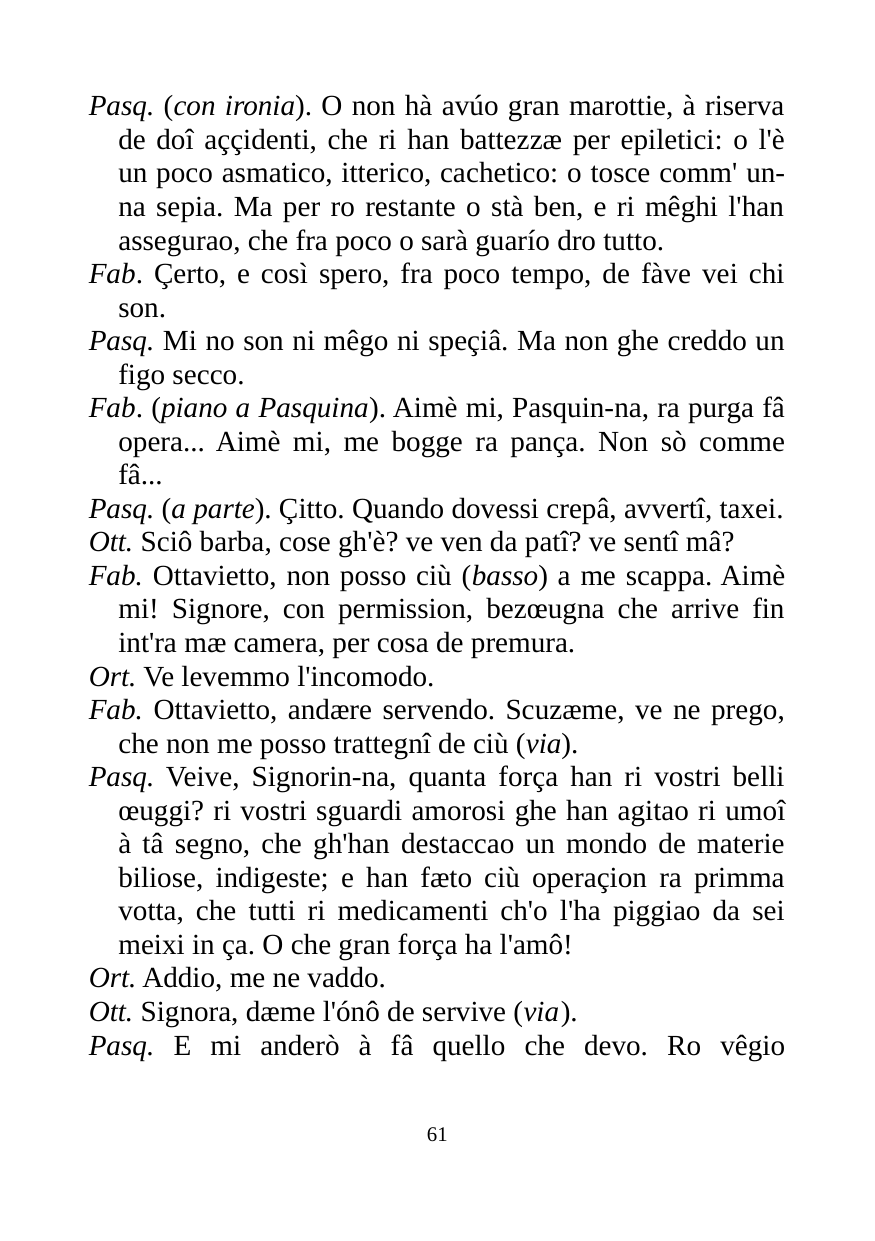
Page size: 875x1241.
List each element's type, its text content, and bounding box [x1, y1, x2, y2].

text Fab. Ottavietto, andære servendo. Scuzæme, ve ne prego, che non me posso trattegnî de ciù (via). [88, 692, 786, 759]
text Ort. Addio, me ne vaddo. [88, 961, 786, 994]
text Pasq. (con ironia). O non hà avúo gran marottie, à riserva de doî aççidenti, che ri han battezzæ per epiletici: o l'è un poco asmatico, itterico, cachetico: o tosce comm' un-na sepia. Ma per ro restante o stà ben, e ri mêghi l'han assegurao, che fra poco o sarà guarío dro tutto. [88, 88, 786, 256]
text Fab. (piano a Pasquina). Aimè mi, Pasquin-na, ra purga fâ opera... Aimè mi, me bogge ra pança. Non sò comme fâ... [88, 390, 786, 491]
text Fab. Ottavietto, non posso ciù (basso) a me scappa. Aimè mi! Signore, con permission, bezœugna che arrive fin int'ra mæ camera, per cosa de premura. [88, 558, 786, 659]
text Pasq. E mi anderò à fâ quello che devo. Ro vêgio [88, 1028, 786, 1061]
text Ott. Signora, dæme l'ónô de servive (via ). [88, 994, 786, 1028]
text Fab. Çerto, e così spero, fra poco tempo, de fàve vei chi son. [88, 256, 786, 323]
text Pasq. Veive, Signorin-na, quanta força han ri vostri belli œuggi? ri vostri sguardi amorosi ghe han agitao ri umoî à tâ segno, che gh'han destaccao un mondo de materie biliose, indigeste; e han fæto ciù operaçion ra primma votta, che tutti ri medicamenti ch'o l'ha piggiao da sei meixi in ça. O che gran força ha l'amô! [88, 759, 786, 961]
text Pasq. (a parte). Çitto. Quando dovessi crepâ, avvertî, taxei. [88, 491, 786, 524]
text Ort. Ve levemmo l'incomodo. [88, 659, 786, 692]
text Pasq. Mi no son ni mêgo ni speçiâ. Ma non ghe creddo un figo secco. [88, 323, 786, 390]
text Ott. Sciô barba, cose gh'è? ve ven da patî? ve sentî mâ? [88, 524, 786, 558]
